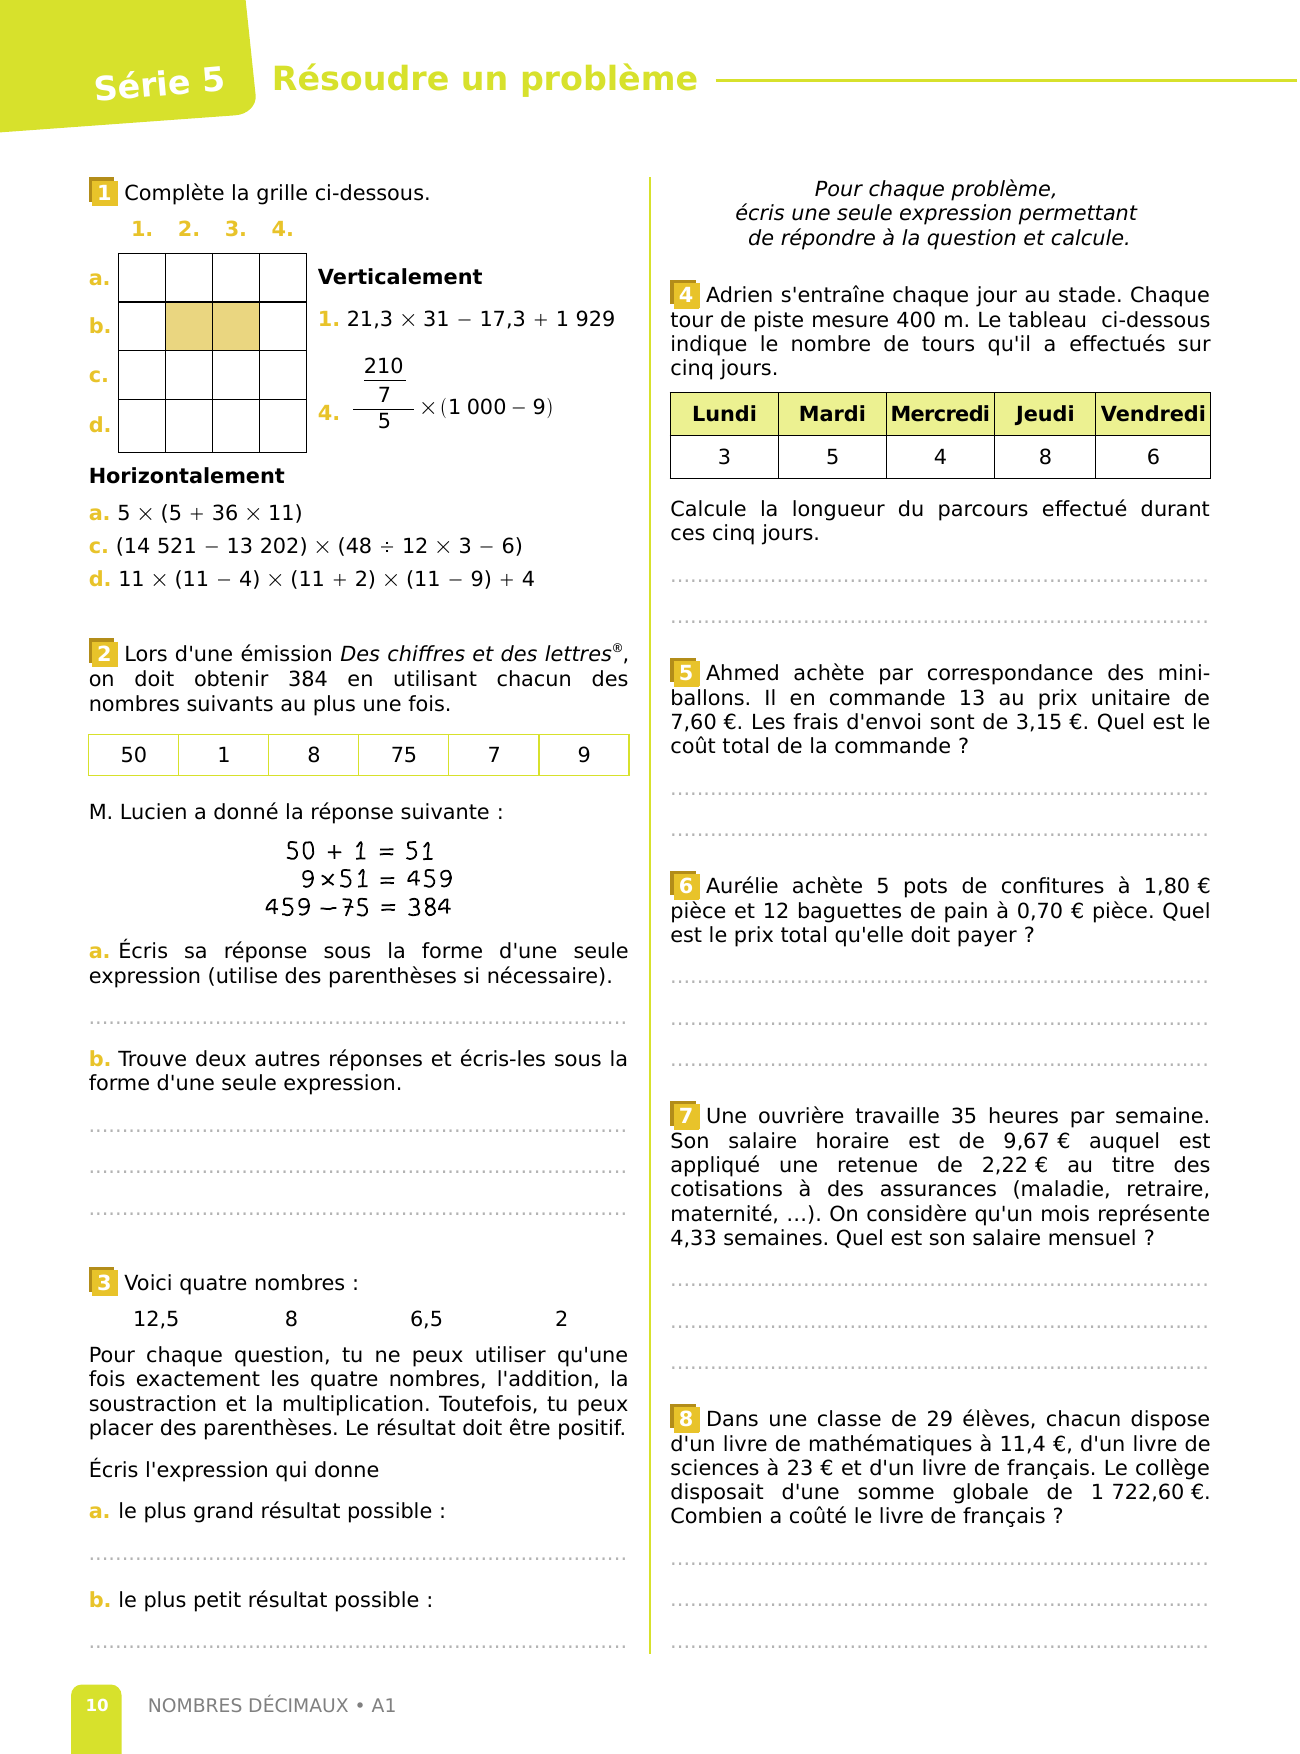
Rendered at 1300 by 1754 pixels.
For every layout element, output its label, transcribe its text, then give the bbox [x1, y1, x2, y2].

table_header 1. [119, 205, 165, 253]
table_header 12,5 [89, 1307, 223, 1331]
table_cell a. [89, 253, 118, 301]
table_header Vendredi [1096, 393, 1210, 435]
table_cell [213, 254, 259, 301]
table_cell [166, 351, 212, 399]
table_cell b. [89, 301, 118, 350]
table_cell 4 [887, 436, 994, 478]
subtitle Voici quatre nombres : [114, 1267, 629, 1295]
subtitle Ahmed achète par correspondance des mini-ballons. Il en commande 13 au prix unitaire de 7,60 €. Les frais d'envoi sont de 3,15 €. Quel est le coût total de la commande ? [670, 658, 1211, 758]
table_header Jeudi [995, 393, 1095, 435]
table_cell [166, 303, 212, 350]
table_cell [260, 351, 306, 399]
table_cell 8 [995, 436, 1095, 478]
table_cell [119, 351, 165, 399]
text Pour chaque question, tu ne peux utiliser qu'une fois exactement les quatre nombres, l'addition, la soustraction et la multiplication. Toutefois, tu peux placer des parenthèses. Le résultat doit être positif. [88, 1343, 629, 1440]
table_header 75 [359, 735, 448, 775]
table_header 4. [259, 205, 306, 253]
list le plus petit résultat possible : [88, 1571, 629, 1612]
text d. 11 × (11 − 4) × (11  2) × (11 − 9)  4 [88, 567, 629, 591]
table_header 3. [212, 205, 259, 253]
table_header Lundi [671, 393, 778, 435]
table_cell [166, 400, 212, 452]
table_header Mardi [779, 393, 886, 435]
subtitle Dans une classe de 29 élèves, chacun dispose d'un livre de mathématiques à 11,4 €, d'un livre de sciences à 23 € et d'un livre de français. Le collège disposait d'une somme globale de 1 722,60 €. Combien a coûté le livre de français ? [670, 1404, 1211, 1529]
table_header 9 [540, 735, 628, 775]
table_header Mercredi [887, 393, 994, 435]
subtitle Pour chaque problème, écris une seule expression permettant de répondre à la question et calcule. [670, 177, 1211, 250]
text a. 5 × (5  36 × 11) [88, 501, 629, 525]
list Trouve deux autres réponses et écris-les sous la forme d'une seule expression. [88, 1047, 629, 1096]
subtitle Une ouvrière travaille 35 heures par semaine. Son salaire horaire est de 9,67 € auquel est appliqué une retenue de 2,22 € au titre des cotisations à des assurances (maladie, retraire, maternité, …). On considère qu'un mois représente 4,33 semaines. Quel est son salaire mensuel ? [670, 1101, 1211, 1250]
text c. (14 521 ─ 13 202) × (48 ÷ 12 × 3 − 6) [88, 534, 629, 558]
table_cell [260, 254, 306, 301]
table_cell [260, 303, 306, 350]
table_header 8 [224, 1307, 359, 1331]
subtitle Adrien s'entraîne chaque jour au stade. Chaque tour de piste mesure 400 m. Le tableau ci-dessous indique le nombre de tours qu'il a effectués sur cinq jours. [670, 279, 1211, 380]
table_header 7 [449, 735, 538, 775]
table_cell [213, 400, 259, 452]
table_cell d. [89, 399, 118, 452]
table_cell [166, 254, 212, 301]
subtitle Aurélie achète 5 pots de confitures à 1,80 € pièce et 12 baguettes de pain à 0,70 € pièce. Quel est le prix total qu'elle doit payer ? [670, 871, 1211, 947]
table_cell c. [89, 350, 118, 399]
table_cell [260, 400, 306, 452]
table_header 6,5 [359, 1307, 494, 1331]
table_cell 3 [671, 436, 778, 478]
table_cell [119, 254, 165, 301]
table_header 1 [179, 735, 268, 775]
table_cell 5 [779, 436, 886, 478]
table_header 50 [89, 735, 178, 775]
list Écris l'expression qui donne [88, 1458, 629, 1482]
table_header 2 [494, 1307, 629, 1331]
table_header 2. [165, 205, 212, 253]
subtitle Lors d'une émission Des chiffres et des lettres®, on doit obtenir 384 en utilisant chacun des nombres suivants au plus une fois. [88, 638, 629, 716]
table_header 8 [269, 735, 358, 775]
table_cell [213, 303, 259, 350]
text M. Lucien a donné la réponse suivante : [88, 800, 629, 824]
table_cell [119, 303, 165, 350]
table_cell 6 [1096, 436, 1210, 478]
list Écris sa réponse sous la forme d'une seule expression (utilise des parenthèses si nécessaire). [88, 939, 629, 988]
list Calcule la longueur du parcours effectué durant ces cinq jours. [670, 497, 1211, 546]
table_header Verticalement 1. 21,3 × 31 − 17,3  1 929 4. [306, 205, 629, 452]
subtitle Complète la grille ci-dessous. [114, 177, 629, 205]
table_cell [119, 400, 165, 452]
table_header [89, 205, 118, 253]
table_cell [213, 351, 259, 399]
list le plus grand résultat possible : [88, 1488, 629, 1523]
text Horizontalement [88, 464, 629, 489]
